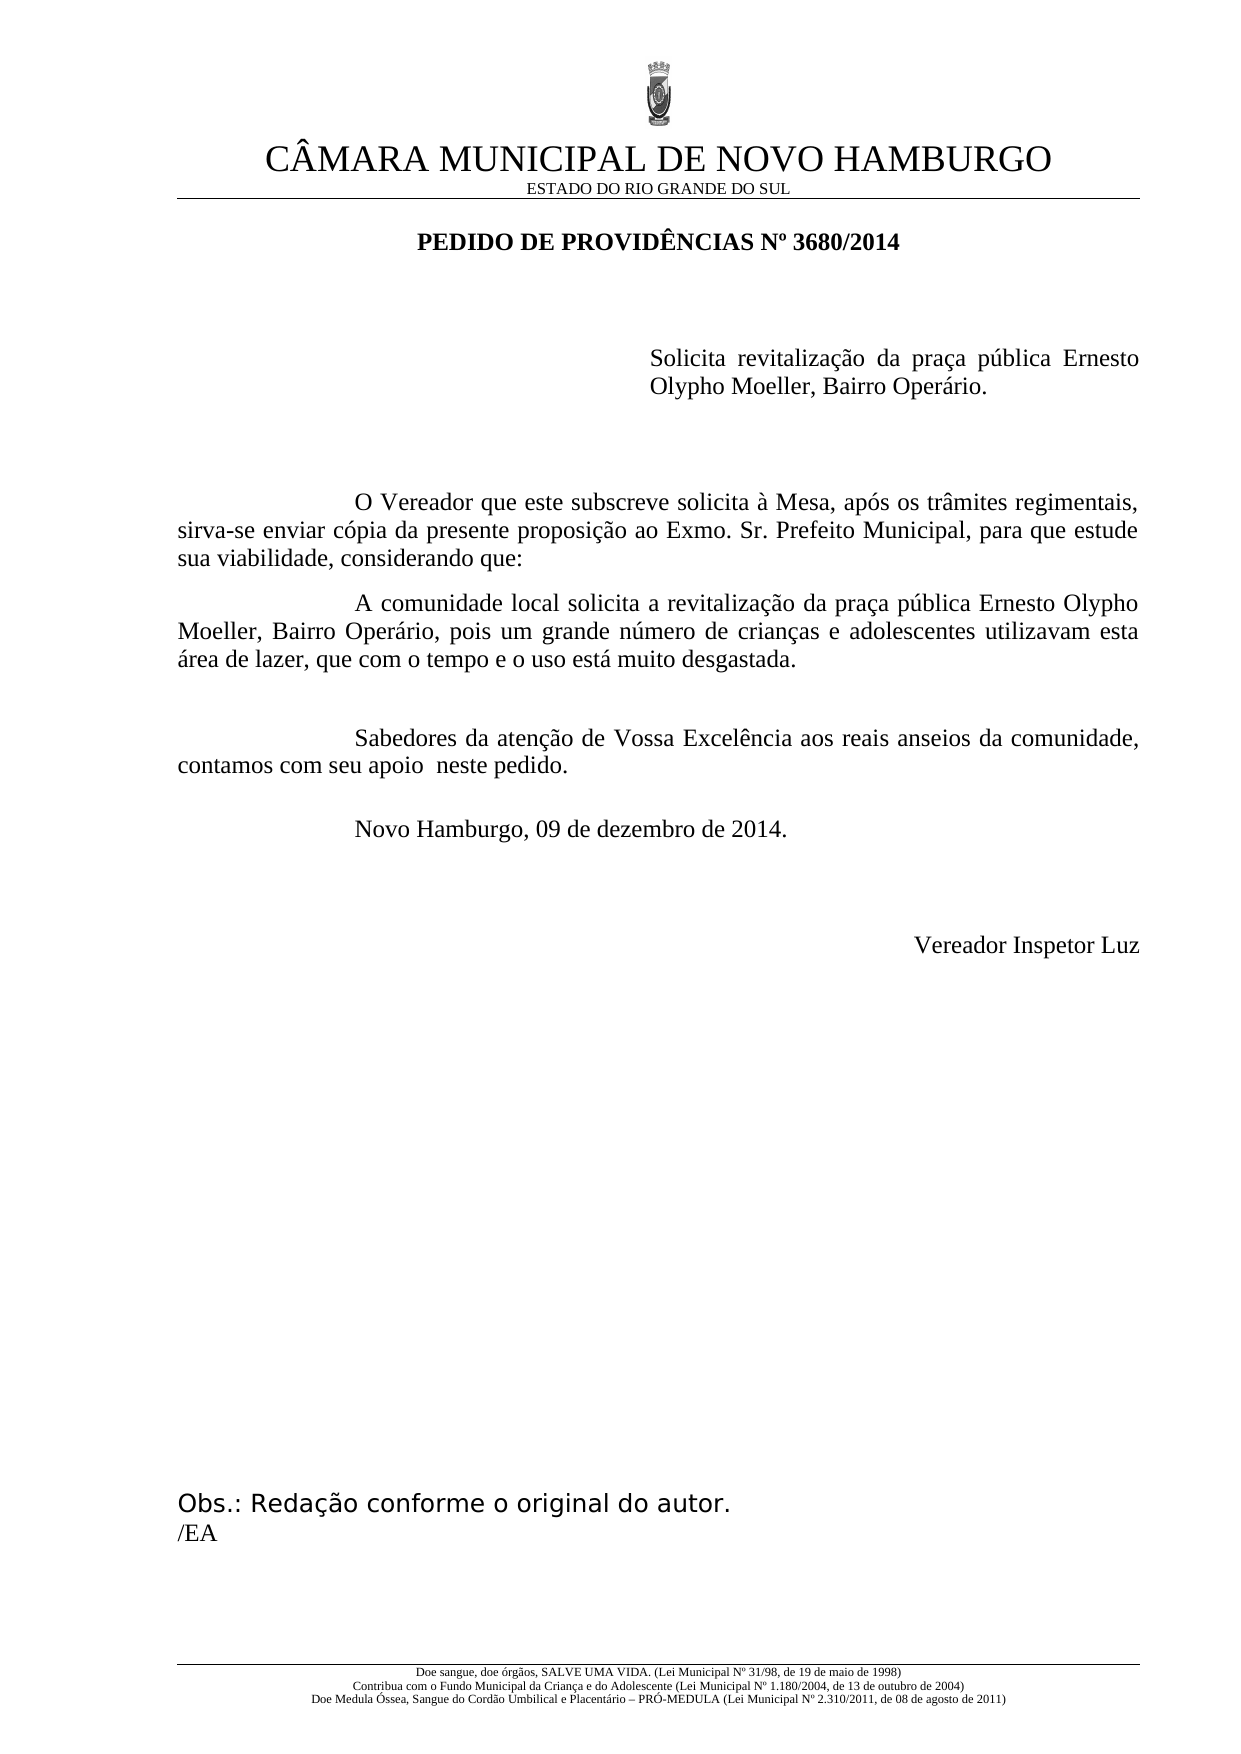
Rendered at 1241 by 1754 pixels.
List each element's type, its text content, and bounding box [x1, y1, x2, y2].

text Obs.: Redação conforme o original do autor. [177, 1489, 1140, 1519]
text /EA [177, 1519, 1140, 1546]
text A comunidade local solicita a revitalização da praça pública Ernesto Olypho Moeller, Bairro Operário, pois um grande número de crianças e adolescentes utilizavam esta área de lazer, que com o tempo e o uso está muito desgastada. [177, 589, 1140, 672]
text Solicita revitalização da praça pública Ernesto Olypho Moeller, Bairro Operário. [649, 344, 1140, 400]
text Sabedores da atenção de Vossa Excelência aos reais anseios da comunidade, contamos com seu apoio neste pedido. [177, 724, 1140, 779]
text PEDIDO DE PROVIDÊNCIAS Nº 3680/2014 [177, 228, 1140, 256]
text O Vereador que este subscreve solicita à Mesa, após os trâmites regimentais, sirva-se enviar cópia da presente proposição ao Exmo. Sr. Prefeito Municipal, para que estude sua viabilidade, considerando que: [177, 488, 1140, 572]
text Novo Hamburgo, 09 de dezembro de 2014. [177, 815, 1140, 842]
text Vereador Inspetor Luz [177, 931, 1140, 959]
